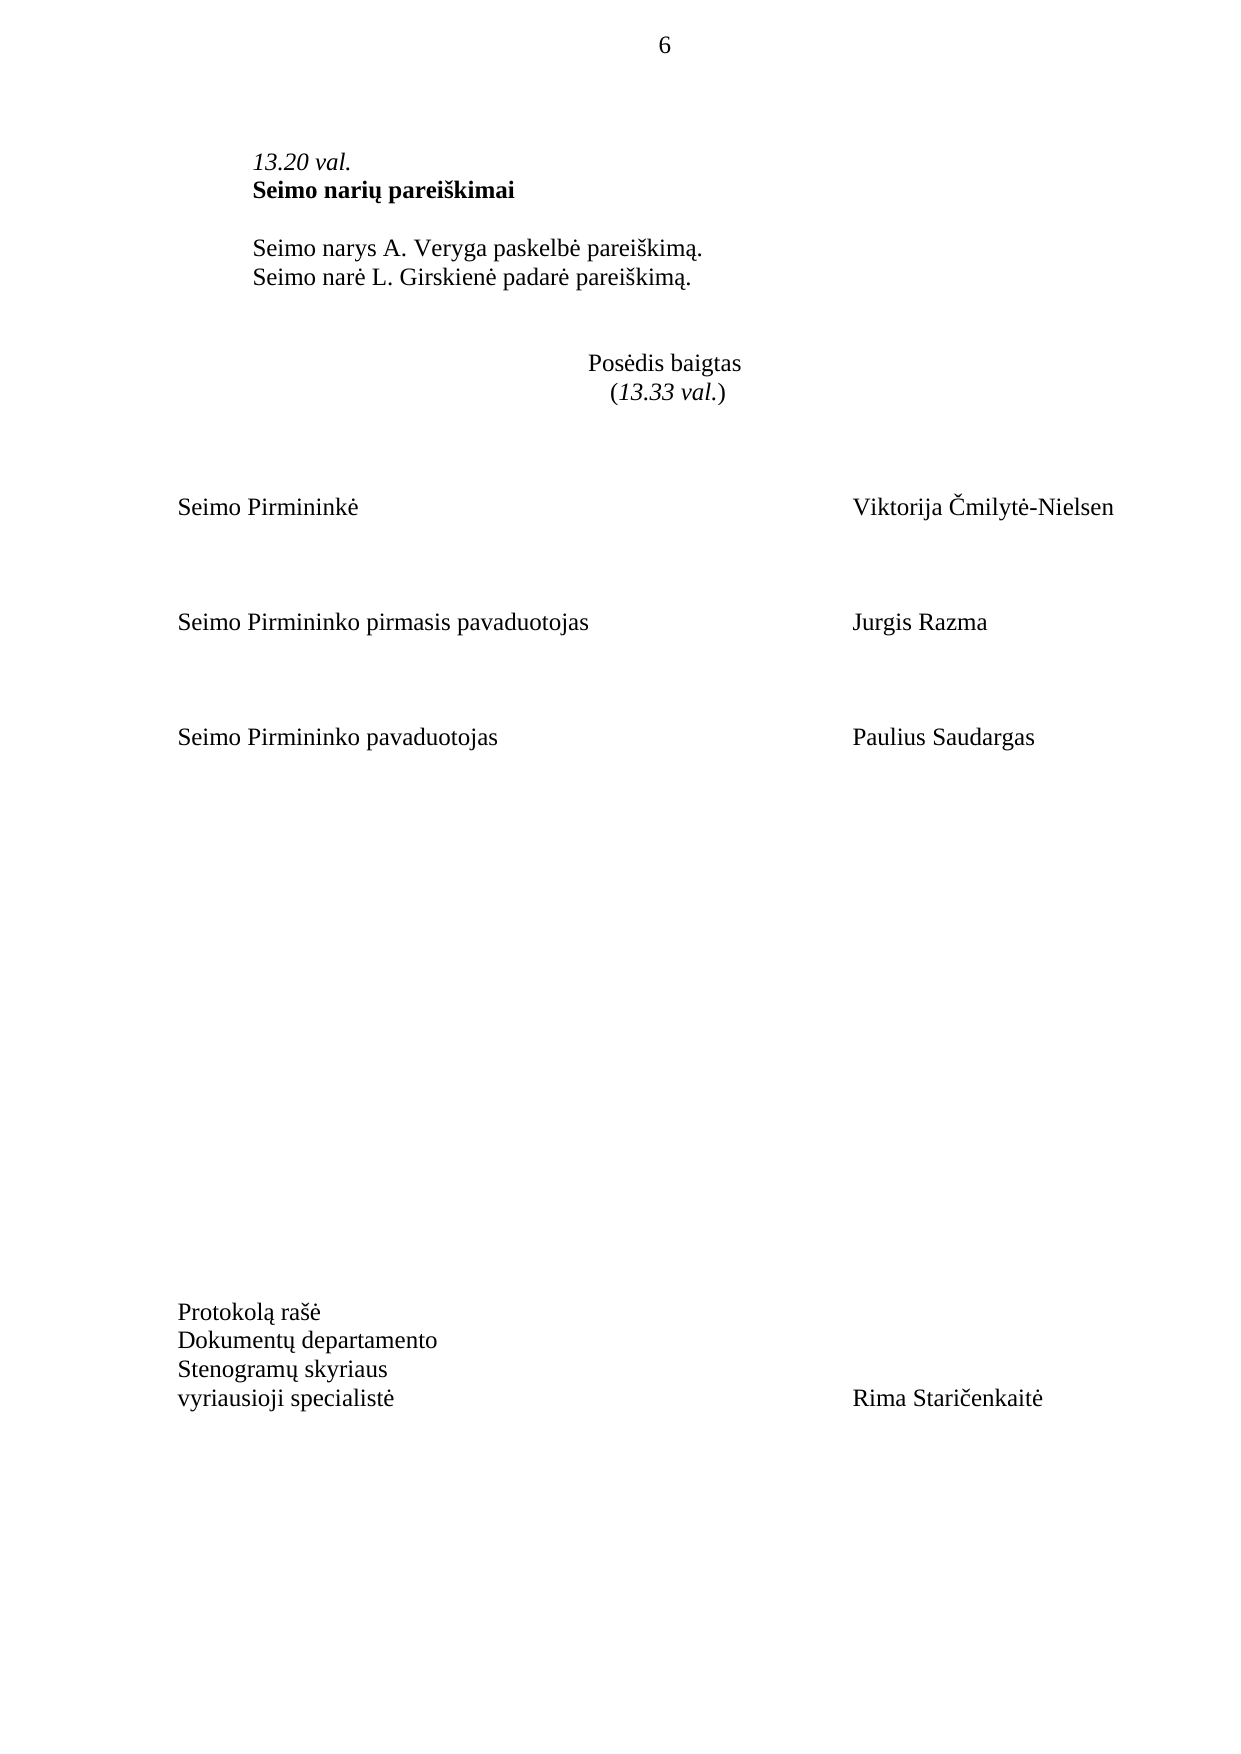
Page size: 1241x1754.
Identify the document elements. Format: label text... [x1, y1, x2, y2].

text Seimo narys A. Veryga paskelbė pareiškimą. [177, 233, 1152, 262]
text Seimo Pirmininkė Viktorija Čmilytė-Nielsen [177, 492, 1152, 521]
text Seimo Pirmininko pavaduotojas Paulius Saudargas [177, 722, 1152, 751]
text (13.33 val.) [177, 377, 1152, 406]
text Seimo narė L. Girskienė padarė pareiškimą. [177, 262, 1152, 291]
text 13.20 val. [177, 147, 1152, 176]
text Protokolą rašė [177, 1297, 1152, 1326]
text Stenogramų skyriaus [177, 1354, 1152, 1383]
text Seimo Pirmininko pirmasis pavaduotojas Jurgis Razma [177, 607, 1152, 636]
text Seimo narių pareiškimai [177, 176, 1152, 204]
text vyriausioji specialistė Rima Staričenkaitė [177, 1383, 1152, 1412]
text Dokumentų departamento [177, 1326, 1152, 1354]
text Posėdis baigtas [177, 348, 1152, 377]
